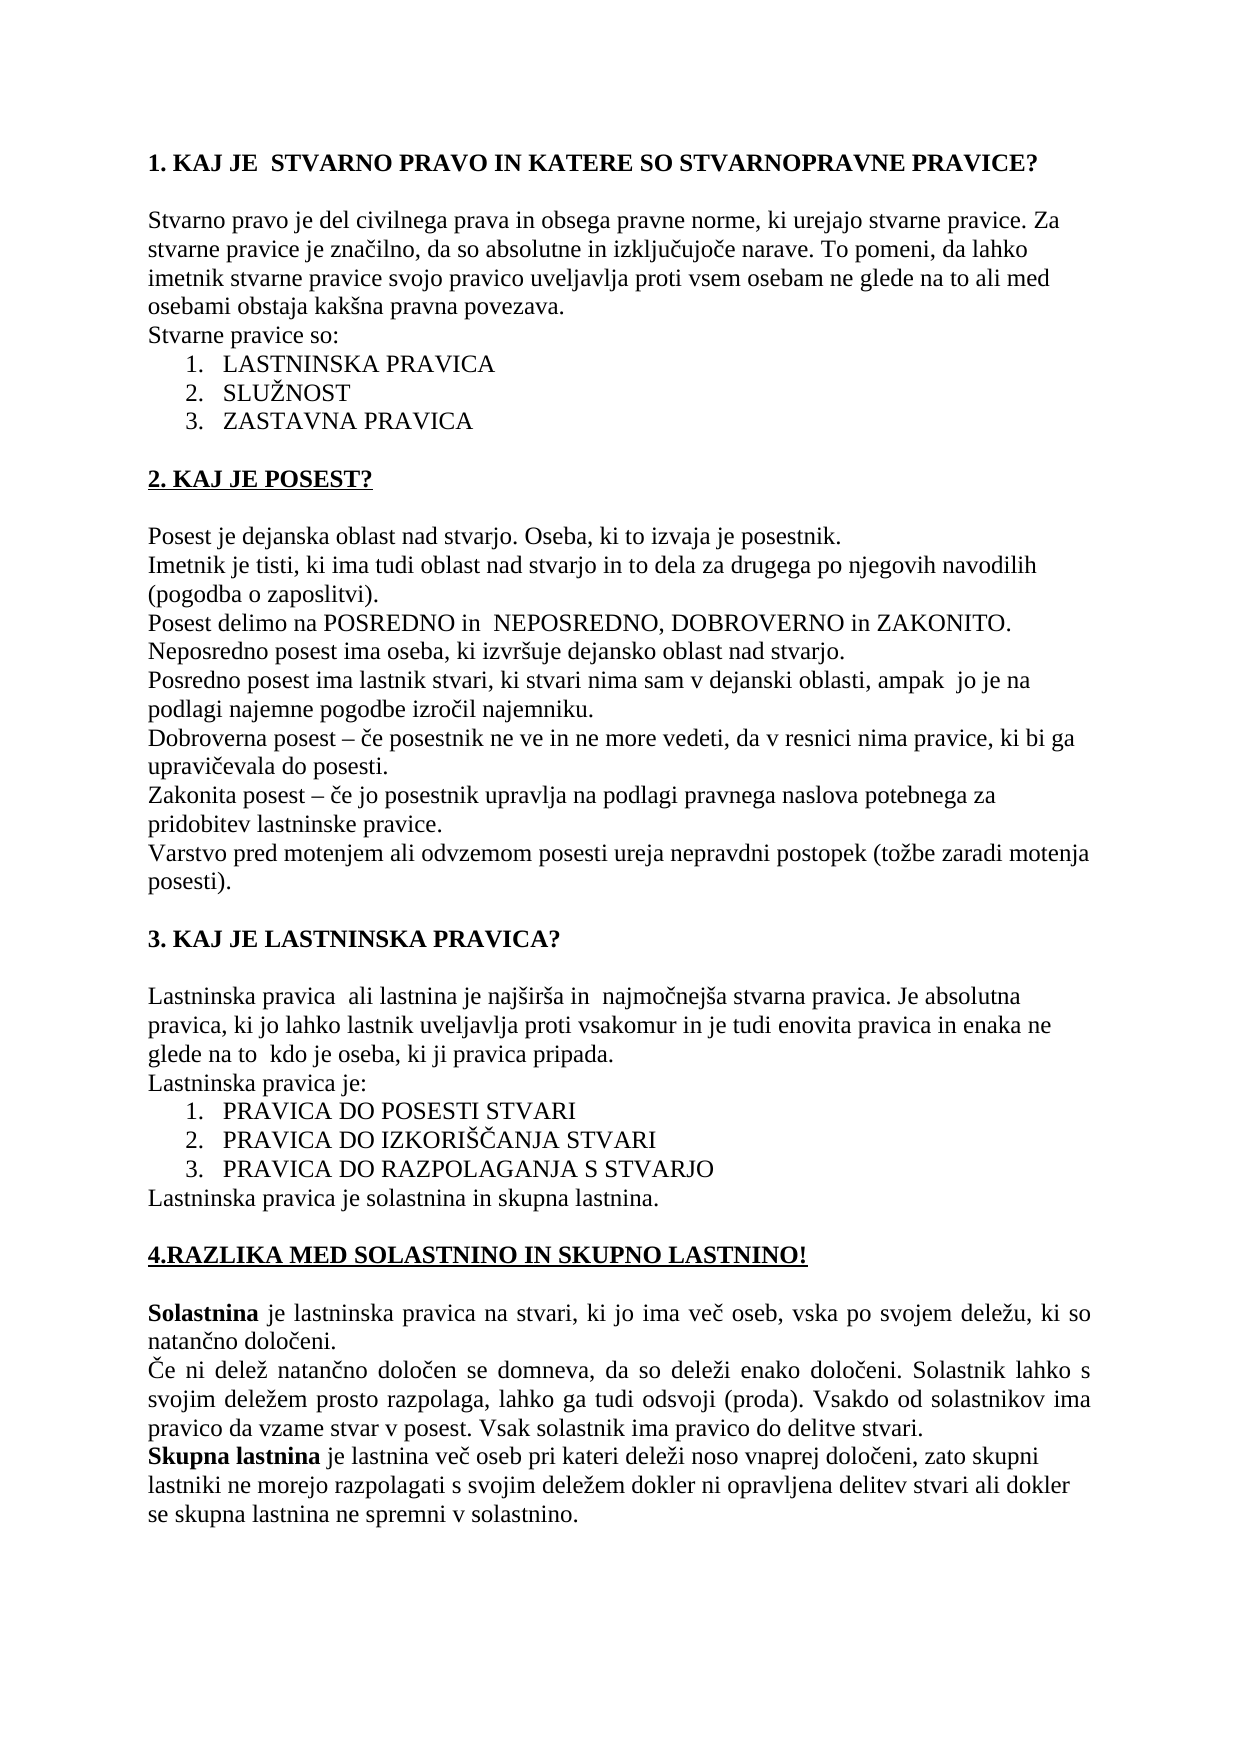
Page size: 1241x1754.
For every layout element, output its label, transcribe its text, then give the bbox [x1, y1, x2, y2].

text Lastninska pravica je solastnina in skupna lastnina. [148, 1183, 1093, 1211]
list PRAVICA DO POSESTI STVARI [185, 1096, 1093, 1125]
text Skupna lastnina je lastnina več oseb pri kateri deleži noso vnaprej določeni, zato skupni lastniki ne morejo razpolagati s svojim deležem dokler ni opravljena delitev stvari ali dokler se skupna lastnina ne spremni v solastnino. [148, 1441, 1093, 1528]
text Lastninska pravica ali lastnina je najširša in najmočnejša stvarna pravica. Je absolutna pravica, ki jo lahko lastnik uveljavlja proti vsakomur in je tudi enovita pravica in enaka ne glede na to kdo je oseba, ki ji pravica pripada. [148, 981, 1093, 1068]
text 1. KAJ JE STVARNO PRAVO IN KATERE SO STVARNOPRAVNE PRAVICE? [148, 148, 1093, 176]
text 4.RAZLIKA MED SOLASTNINO IN SKUPNO LASTNINO! [148, 1240, 1093, 1269]
text Posest delimo na POSREDNO in NEPOSREDNO, DOBROVERNO in ZAKONITO. [148, 608, 1093, 636]
text Lastninska pravica je: [148, 1068, 1093, 1096]
text Solastnina je lastninska pravica na stvari, ki jo ima več oseb, vska po svojem deležu, ki so natančno določeni. [148, 1298, 1093, 1355]
text Posest je dejanska oblast nad stvarjo. Oseba, ki to izvaja je posestnik. [148, 521, 1093, 550]
list PRAVICA DO RAZPOLAGANJA S STVARJO [185, 1154, 1093, 1183]
text Varstvo pred motenjem ali odvzemom posesti ureja nepravdni postopek (tožbe zaradi motenja posesti). [148, 838, 1093, 895]
list SLUŽNOST [185, 378, 1093, 406]
text Posredno posest ima lastnik stvari, ki stvari nima sam v dejanski oblasti, ampak jo je na podlagi najemne pogodbe izročil najemniku. [148, 665, 1093, 723]
text 3. KAJ JE LASTNINSKA PRAVICA? [148, 924, 1093, 953]
text Stvarne pravice so: [148, 320, 1093, 349]
text 2. KAJ JE POSEST? [148, 464, 1093, 493]
list ZASTAVNA PRAVICA [185, 406, 1093, 435]
text Neposredno posest ima oseba, ki izvršuje dejansko oblast nad stvarjo. [148, 636, 1093, 665]
list LASTNINSKA PRAVICA [185, 349, 1093, 378]
text Če ni delež natančno določen se domneva, da so deleži enako določeni. Solastnik lahko s svojim deležem prosto razpolaga, lahko ga tudi odsvoji (proda). Vsakdo od solastnikov ima pravico da vzame stvar v posest. Vsak solastnik ima pravico do delitve stvari. [148, 1355, 1093, 1441]
text Imetnik je tisti, ki ima tudi oblast nad stvarjo in to dela za drugega po njegovih navodilih (pogodba o zaposlitvi). [148, 550, 1093, 608]
text Stvarno pravo je del civilnega prava in obsega pravne norme, ki urejajo stvarne pravice. Za stvarne pravice je značilno, da so absolutne in izključujoče narave. To pomeni, da lahko imetnik stvarne pravice svojo pravico uveljavlja proti vsem osebam ne glede na to ali med osebami obstaja kakšna pravna povezava. [148, 205, 1093, 320]
list PRAVICA DO IZKORIŠČANJA STVARI [185, 1125, 1093, 1154]
text Dobroverna posest – če posestnik ne ve in ne more vedeti, da v resnici nima pravice, ki bi ga upravičevala do posesti. [148, 723, 1093, 780]
text Zakonita posest – če jo posestnik upravlja na podlagi pravnega naslova potebnega za pridobitev lastninske pravice. [148, 780, 1093, 838]
